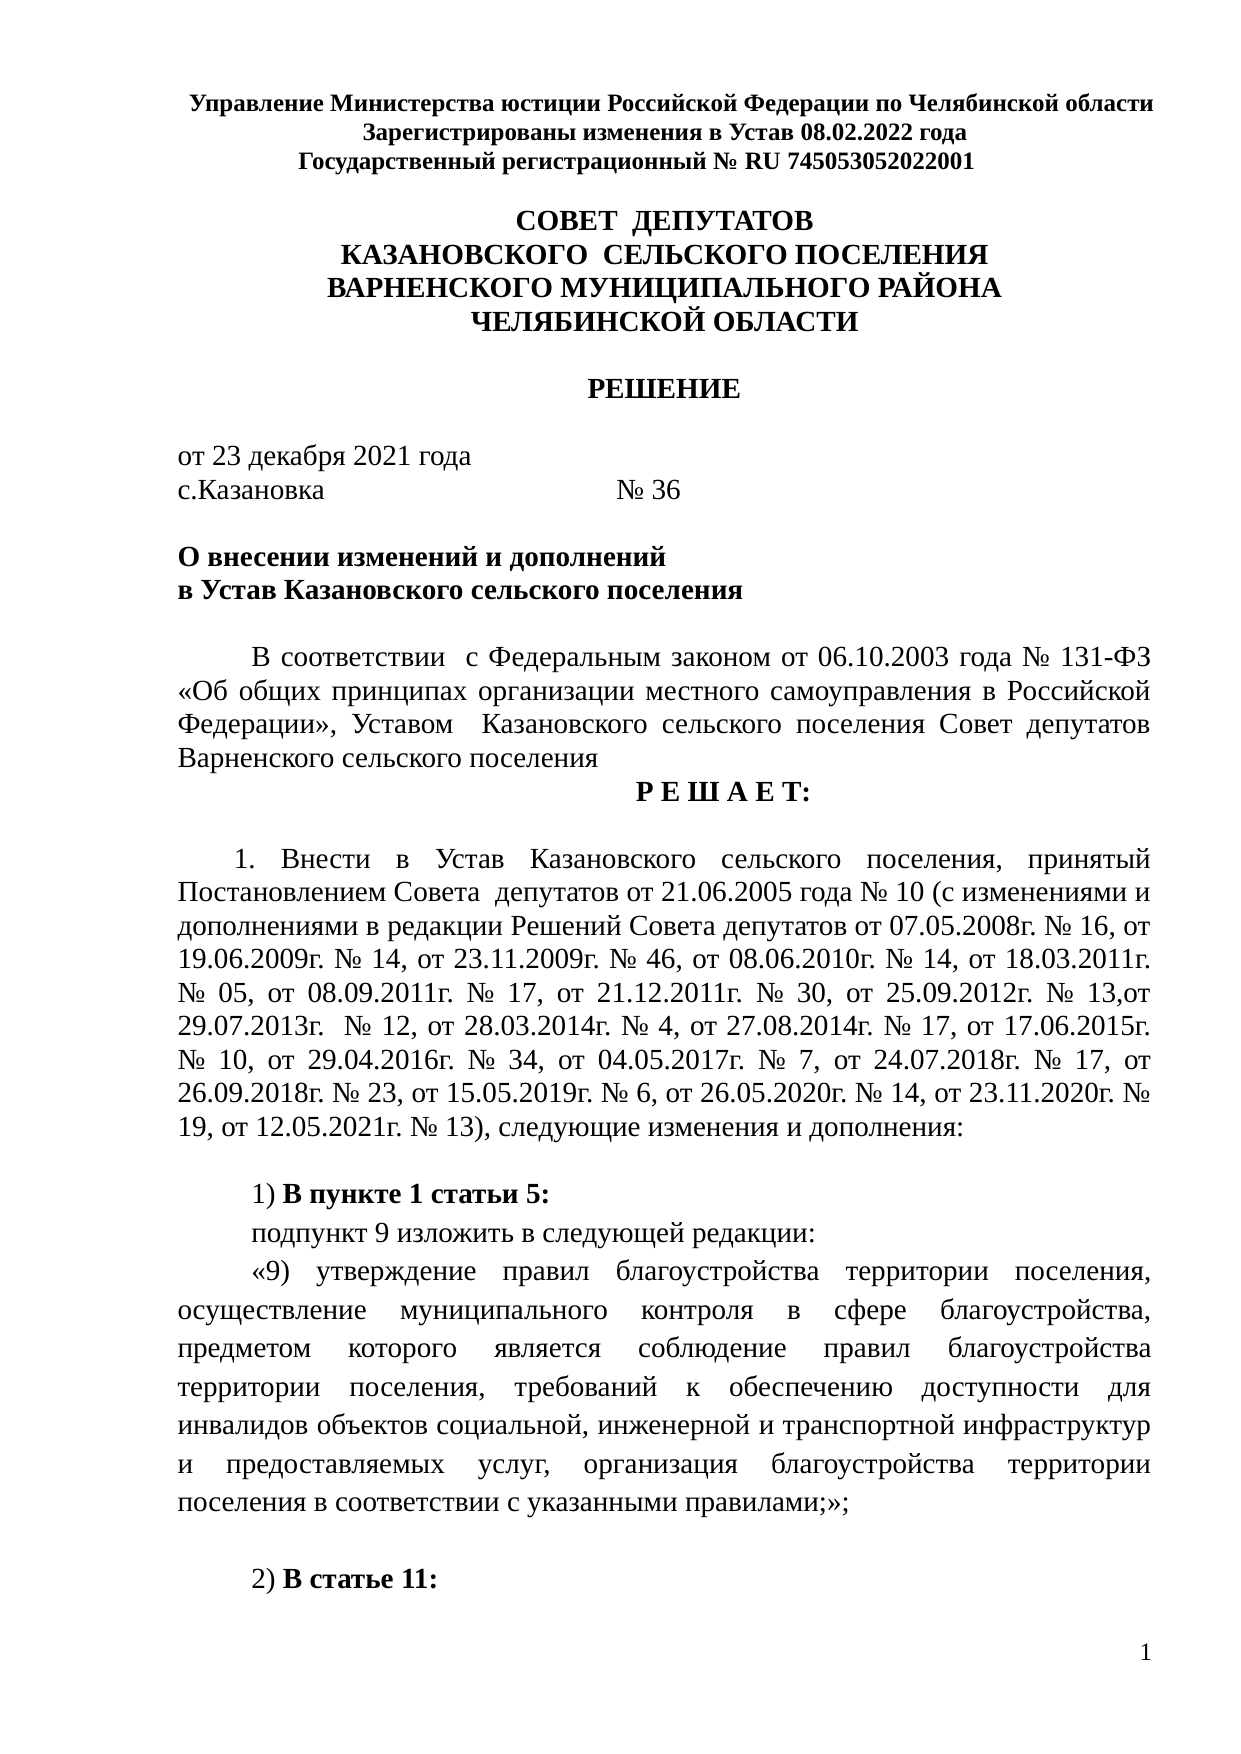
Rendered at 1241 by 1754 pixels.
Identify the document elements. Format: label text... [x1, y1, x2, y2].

text 2) В статье 11: [177, 1562, 1152, 1595]
text О внесении изменений и дополнений [177, 539, 1152, 572]
text ЧЕЛЯБИНСКОЙ ОБЛАСТИ [177, 304, 1152, 338]
text Управление Министерства юстиции Российской Федерации по Челябинской области [177, 88, 1165, 117]
text в Устав Казановского сельского поселения [177, 572, 1152, 606]
text КАЗАНОВСКОГО СЕЛЬСКОГО ПОСЕЛЕНИЯ [177, 237, 1152, 271]
subtitle СОВЕТ ДЕПУТАТОВ [177, 203, 1152, 237]
text 1. Внести в Устав Казановского сельского поселения, принятый Постановлением Совета депутатов от 21.06.2005 года № 10 (с изменениями и дополнениями в редакции Решений Совета депутатов от 07.05.2008г. № 16, от 19.06.2009г. № 14, от 23.11.2009г. № 46, от 08.06.2010г. № 14, от 18.03.2011г. № 05, от 08.09.2011г. № 17, от 21.12.2011г. № 30, от 25.09.2012г. № 13,от 29.07.2013г. № 12, от 28.03.2014г. № 4, от 27.08.2014г. № 17, от 17.06.2015г. № 10, от 29.04.2016г. № 34, от 04.05.2017г. № 7, от 24.07.2018г. № 17, от 26.09.2018г. № 23, от 15.05.2019г. № 6, от 26.05.2020г. № 14, от 23.11.2020г. № 19, от 12.05.2021г. № 13), следующие изменения и дополнения: [177, 841, 1152, 1143]
text Государственный регистрационный № RU 745053052022001 [177, 146, 1152, 175]
text Зарегистрированы изменения в Устав 08.02.2022 года [177, 117, 1152, 146]
text Р Е Ш А Е Т: [177, 774, 1152, 807]
text подпункт 9 изложить в следующей редакции: [177, 1215, 1152, 1248]
text «9) утверждение правил благоустройства территории поселения, осуществление муниципального контроля в сфере благоустройства, предметом которого является соблюдение правил благоустройства территории поселения, требований к обеспечению доступности для инвалидов объектов социальной, инженерной и транспортной инфраструктур и предоставляемых услуг, организация благоустройства территории поселения в соответствии с указанными правилами;»; [177, 1253, 1152, 1518]
text В соответствии с Федеральным законом от 06.10.2003 года № 131-ФЗ «Об общих принципах организации местного самоуправления в Российской Федерации», Уставом Казановского сельского поселения Совет депутатов Варненского сельского поселения [177, 639, 1152, 774]
text 1) В пункте 1 статьи 5: [177, 1176, 1152, 1210]
text от 23 декабря 2021 года [177, 438, 1152, 472]
text ВАРНЕНСКОГО МУНИЦИПАЛЬНОГО РАЙОНА [177, 271, 1152, 304]
text с.Казановка № 36 [177, 472, 1152, 505]
subtitle РЕШЕНИЕ [251, 371, 1152, 405]
